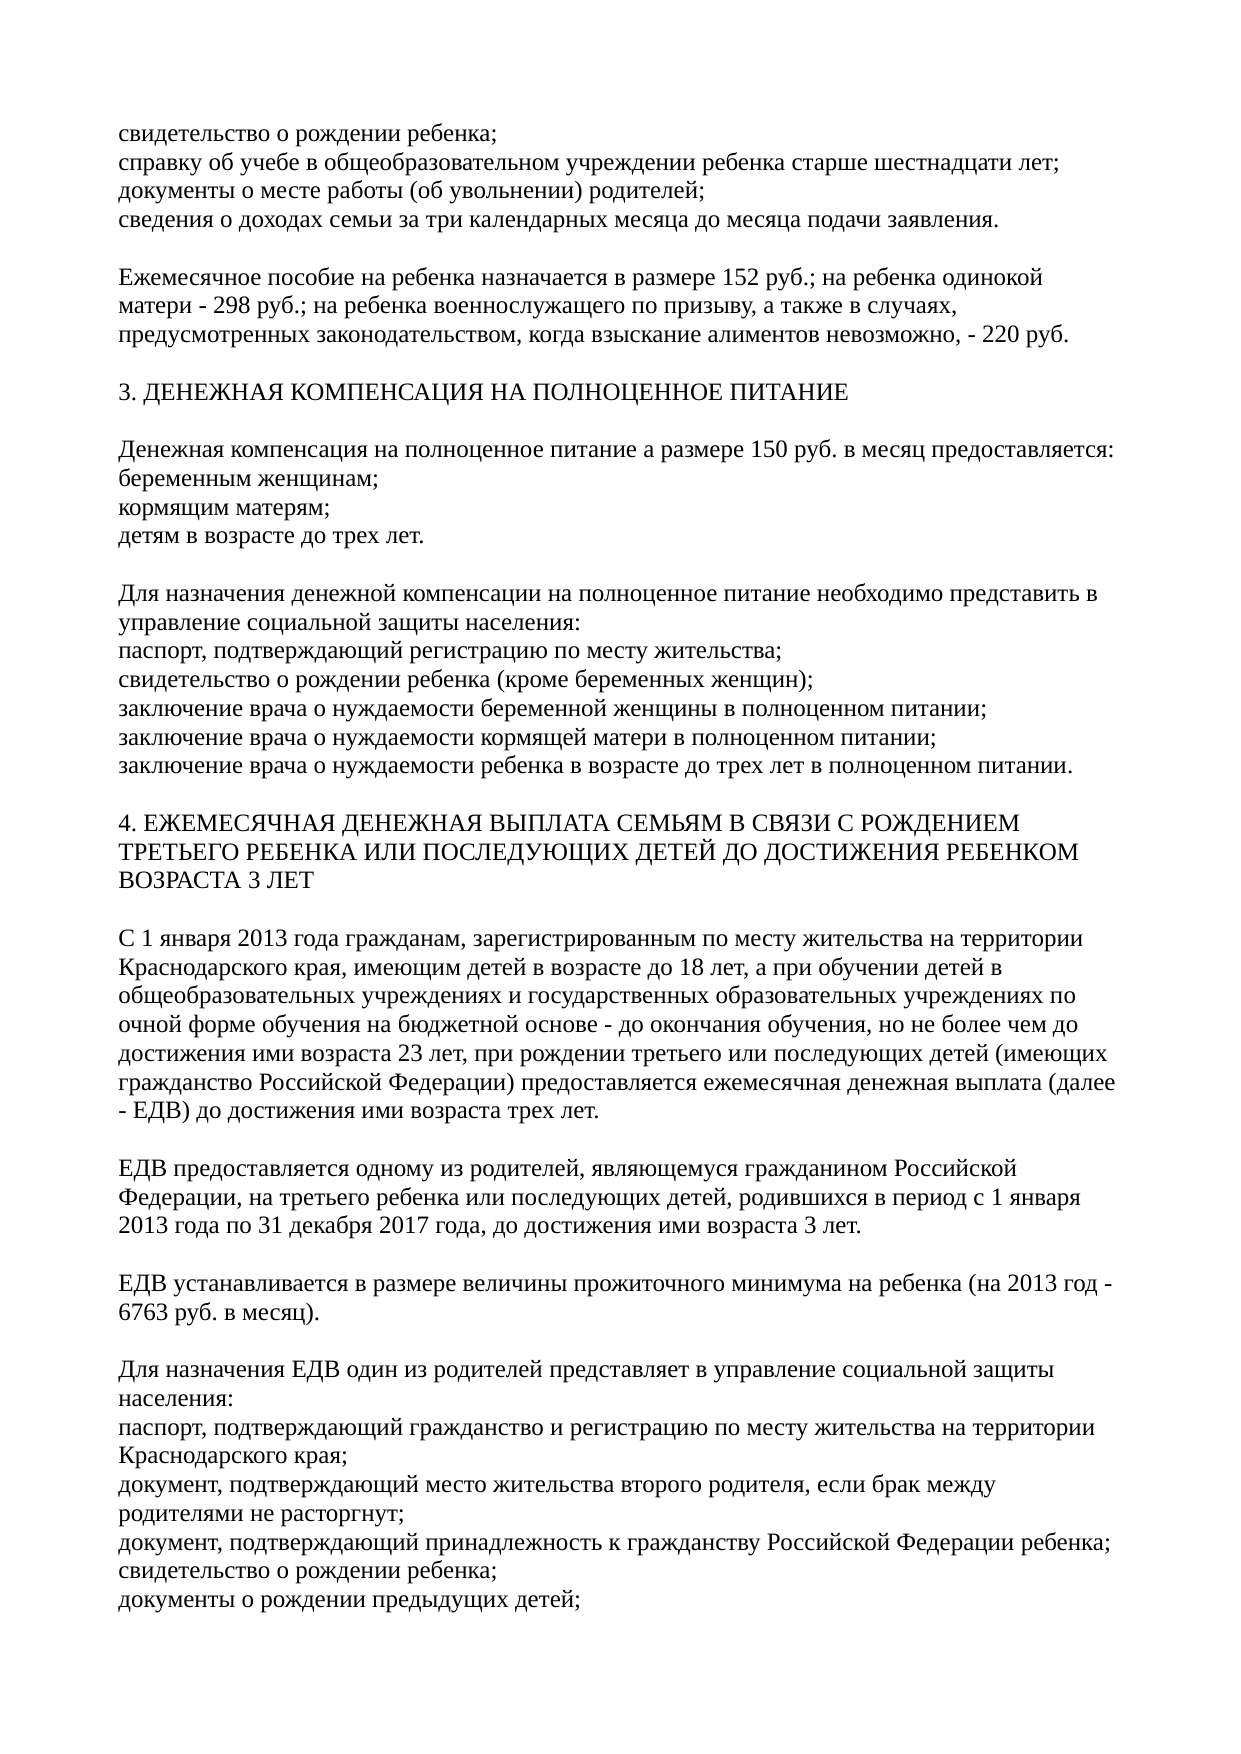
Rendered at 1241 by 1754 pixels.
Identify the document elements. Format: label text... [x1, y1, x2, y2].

text Для назначения денежной компенсации на полноценное питание необходимо представить в управление социальной защиты населения: [118, 578, 1122, 636]
text справку об учебе в общеобразовательном учреждении ребенка старше шестнадцати лет; [118, 147, 1122, 176]
text заключение врача о нуждаемости беременной женщины в полноценном питании; [118, 693, 1122, 722]
text С 1 января 2013 года гражданам, зарегистрированным по месту жительства на территории Краснодарского края, имеющим детей в возрасте до 18 лет, а при обучении детей в общеобразовательных учреждениях и государственных образовательных учреждениях по очной форме обучения на бюджетной основе - до окончания обучения, но не более чем до достижения ими возраста 23 лет, при рождении третьего или последующих детей (имеющих гражданство Российской Федерации) предоставляется ежемесячная денежная выплата (далее - ЕДВ) до достижения ими возраста трех лет. [118, 923, 1122, 1124]
text свидетельство о рождении ребенка (кроме беременных женщин); [118, 664, 1122, 693]
text паспорт, подтверждающий гражданство и регистрацию по месту жительства на территории Краснодарского края; [118, 1412, 1122, 1469]
text кормящим матерям; [118, 492, 1122, 521]
text ЕДВ устанавливается в размере величины прожиточного минимума на ребенка (на 2013 год - 6763 руб. в месяц). [118, 1268, 1122, 1326]
text свидетельство о рождении ребенка; [118, 1556, 1122, 1584]
text заключение врача о нуждаемости ребенка в возрасте до трех лет в полноценном питании. [118, 751, 1122, 779]
text паспорт, подтверждающий регистрацию по месту жительства; [118, 636, 1122, 664]
text Ежемесячное пособие на ребенка назначается в размере 152 руб.; на ребенка одинокой матери - 298 руб.; на ребенка военнослужащего по призыву, а также в случаях, предусмотренных законодательством, когда взыскание алиментов невозможно, - 220 руб. [118, 262, 1122, 348]
text детям в возрасте до трех лет. [118, 521, 1122, 549]
text документы о месте работы (об увольнении) родителей; [118, 176, 1122, 204]
text Денежная компенсация на полноценное питание а размере 150 руб. в месяц предоставляется: [118, 434, 1122, 463]
text Для назначения ЕДВ один из родителей представляет в управление социальной защиты населения: [118, 1354, 1122, 1412]
text документы о рождении предыдущих детей; [118, 1584, 1122, 1613]
text ЕДВ предоставляется одному из родителей, являющемуся гражданином Российской Федерации, на третьего ребенка или последующих детей, родившихся в период с 1 января 2013 года по 31 декабря 2017 года, до достижения ими возраста 3 лет. [118, 1153, 1122, 1239]
text беременным женщинам; [118, 463, 1122, 492]
text заключение врача о нуждаемости кормящей матери в полноценном питании; [118, 722, 1122, 751]
text 4. ЕЖЕМЕСЯЧНАЯ ДЕНЕЖНАЯ ВЫПЛАТА СЕМЬЯМ В СВЯЗИ С РОЖДЕНИЕМ ТРЕТЬЕГО РЕБЕНКА ИЛИ ПОСЛЕДУЮЩИХ ДЕТЕЙ ДО ДОСТИЖЕНИЯ РЕБЕНКОМ ВОЗРАСТА 3 ЛЕТ [118, 808, 1122, 894]
text документ, подтверждающий место жительства второго родителя, если брак между родителями не расторгнут; [118, 1469, 1122, 1527]
text 3. ДЕНЕЖНАЯ КОМПЕНСАЦИЯ НА ПОЛНОЦЕННОЕ ПИТАНИЕ [118, 377, 1122, 406]
text сведения о доходах семьи за три календарных месяца до месяца подачи заявления. [118, 204, 1122, 233]
text свидетельство о рождении ребенка; [118, 118, 1122, 147]
text документ, подтверждающий принадлежность к гражданству Российской Федерации ребенка; [118, 1527, 1122, 1556]
